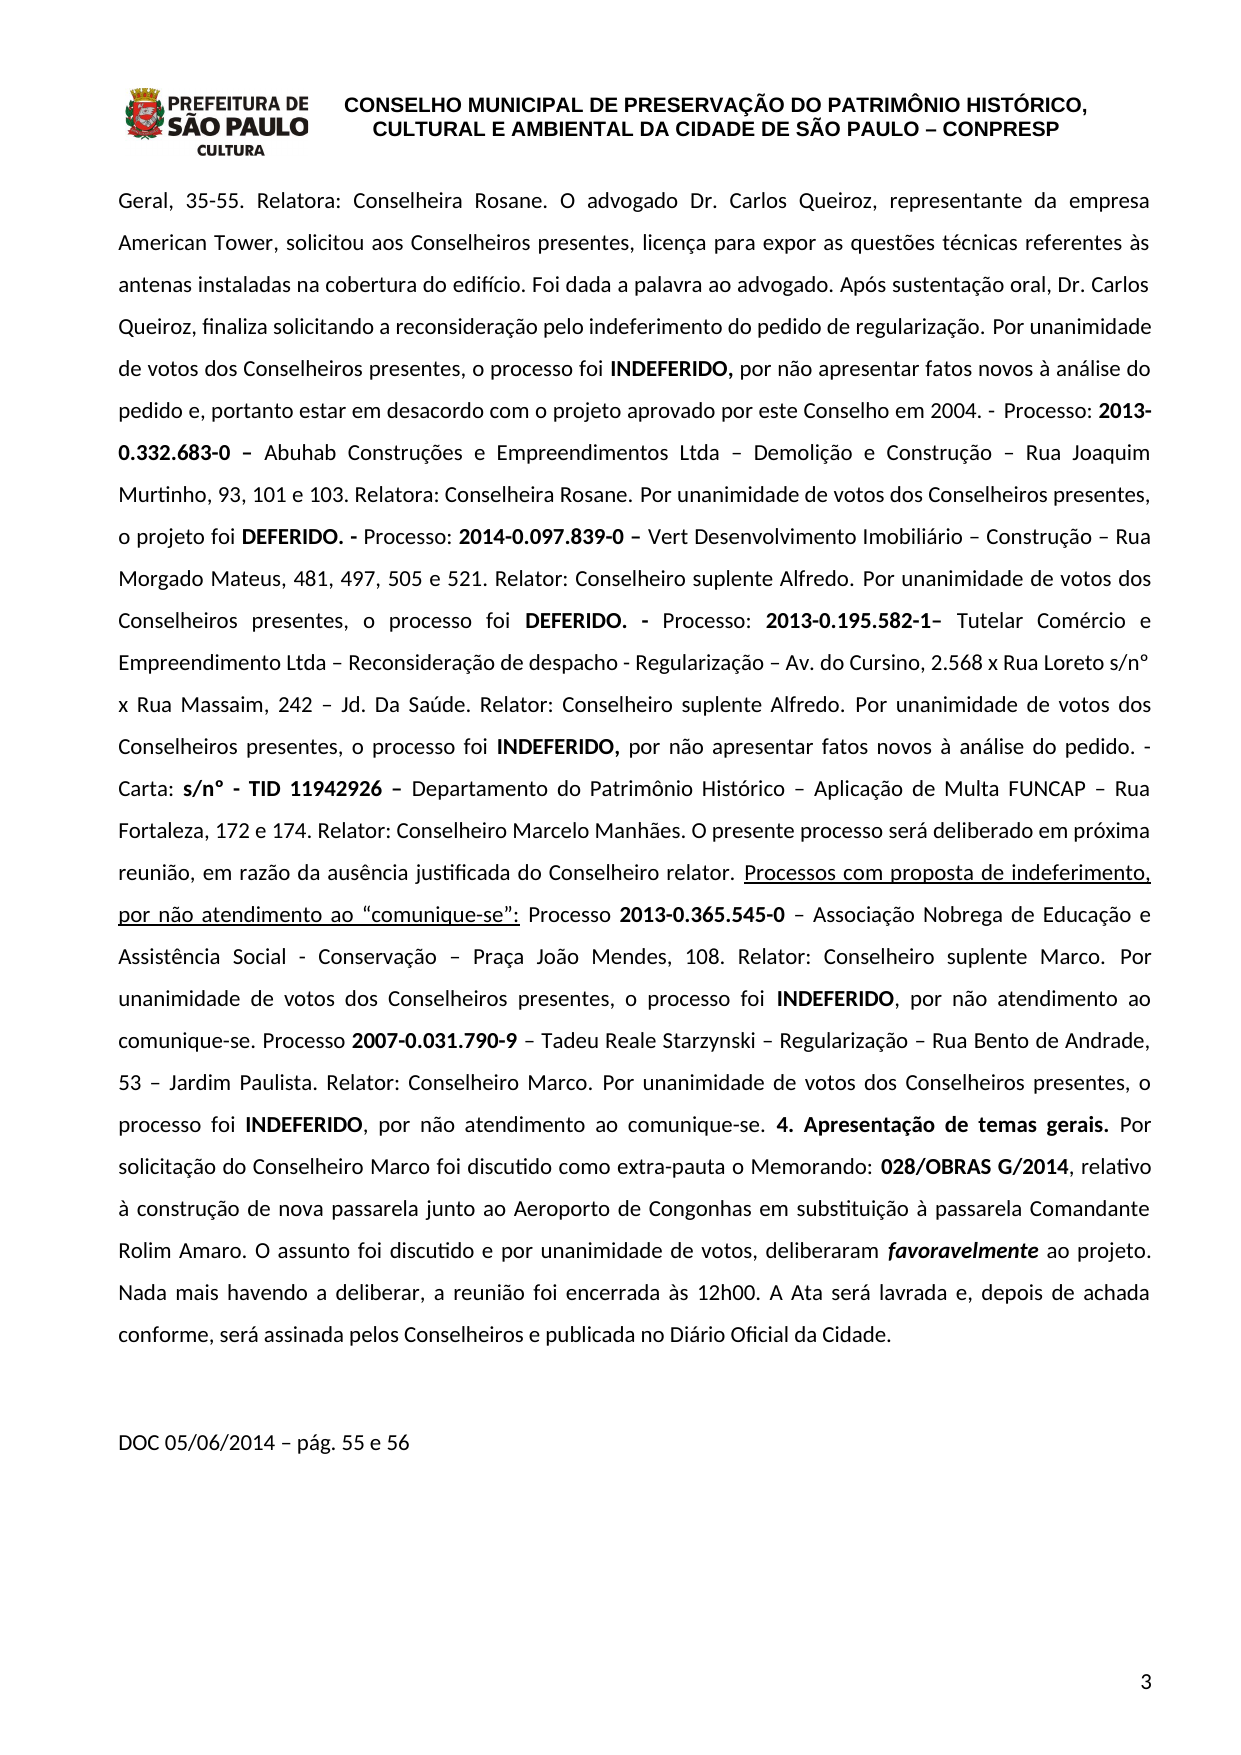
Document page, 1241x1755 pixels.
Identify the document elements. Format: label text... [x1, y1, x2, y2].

text Geral, 35-55. Relatora: Conselheira Rosane. O advogado Dr. Carlos Queiroz, representante da empresa American Tower, solicitou aos Conselheiros presentes, licença para expor as questões técnicas referentes às antenas instaladas na cobertura do edifício. Foi dada a palavra ao advogado. Após sustentação oral, Dr. Carlos Queiroz, finaliza solicitando a reconsideração pelo indeferimento do pedido de regularização. Por unanimidade de votos dos Conselheiros presentes, o processo foi INDEFERIDO, por não apresentar fatos novos à análise do pedido e, portanto estar em desacordo com o projeto aprovado por este Conselho em 2004. - Processo: 2013-0.332.683-0 – Abuhab Construções e Empreendimentos Ltda – Demolição e Construção – Rua Joaquim Murtinho, 93, 101 e 103. Relatora: Conselheira Rosane. Por unanimidade de votos dos Conselheiros presentes, o projeto foi DEFERIDO. - Processo: 2014-0.097.839-0 – Vert Desenvolvimento Imobiliário – Construção – Rua Morgado Mateus, 481, 497, 505 e 521. Relator: Conselheiro suplente Alfredo. Por unanimidade de votos dos Conselheiros presentes, o processo foi DEFERIDO. - Processo: 2013-0.195.582-1– Tutelar Comércio e Empreendimento Ltda – Reconsideração de despacho - Regularização – Av. do Cursino, 2.568 x Rua Loreto s/nº x Rua Massaim, 242 – Jd. Da Saúde. Relator: Conselheiro suplente Alfredo. Por unanimidade de votos dos Conselheiros presentes, o processo foi INDEFERIDO, por não apresentar fatos novos à análise do pedido. - Carta: s/nº - TID 11942926 – Departamento do Patrimônio Histórico – Aplicação de Multa FUNCAP – Rua Fortaleza, 172 e 174. Relator: Conselheiro Marcelo Manhães. O presente processo será deliberado em próxima reunião, em razão da ausência justificada do Conselheiro relator. Processos com proposta de indeferimento, por não atendimento ao “comunique-se”: Processo 2013-0.365.545-0 – Associação Nobrega de Educação e Assistência Social - Conservação – Praça João Mendes, 108. Relator: Conselheiro suplente Marco. Por unanimidade de votos dos Conselheiros presentes, o processo foi INDEFERIDO, por não atendimento ao comunique-se. Processo 2007-0.031.790-9 – Tadeu Reale Starzynski – Regularização – Rua Bento de Andrade, 53 – Jardim Paulista. Relator: Conselheiro Marco. Por unanimidade de votos dos Conselheiros presentes, o processo foi INDEFERIDO, por não atendimento ao comunique-se. 4. Apresentação de temas gerais. Por solicitação do Conselheiro Marco foi discutido como extra-pauta o Memorando: 028/OBRAS G/2014, relativo à construção de nova passarela junto ao Aeroporto de Congonhas em substituição à passarela Comandante Rolim Amaro. O assunto foi discutido e por unanimidade de votos, deliberaram favoravelmente ao projeto. Nada mais havendo a deliberar, a reunião foi encerrada às 12h00. A Ata será lavrada e, depois de achada conforme, será assinada pelos Conselheiros e publicada no Diário Oficial da Cidade. [118, 186, 1152, 1348]
text DOC 05/06/2014 – pág. 55 e 56 [118, 1428, 1152, 1456]
